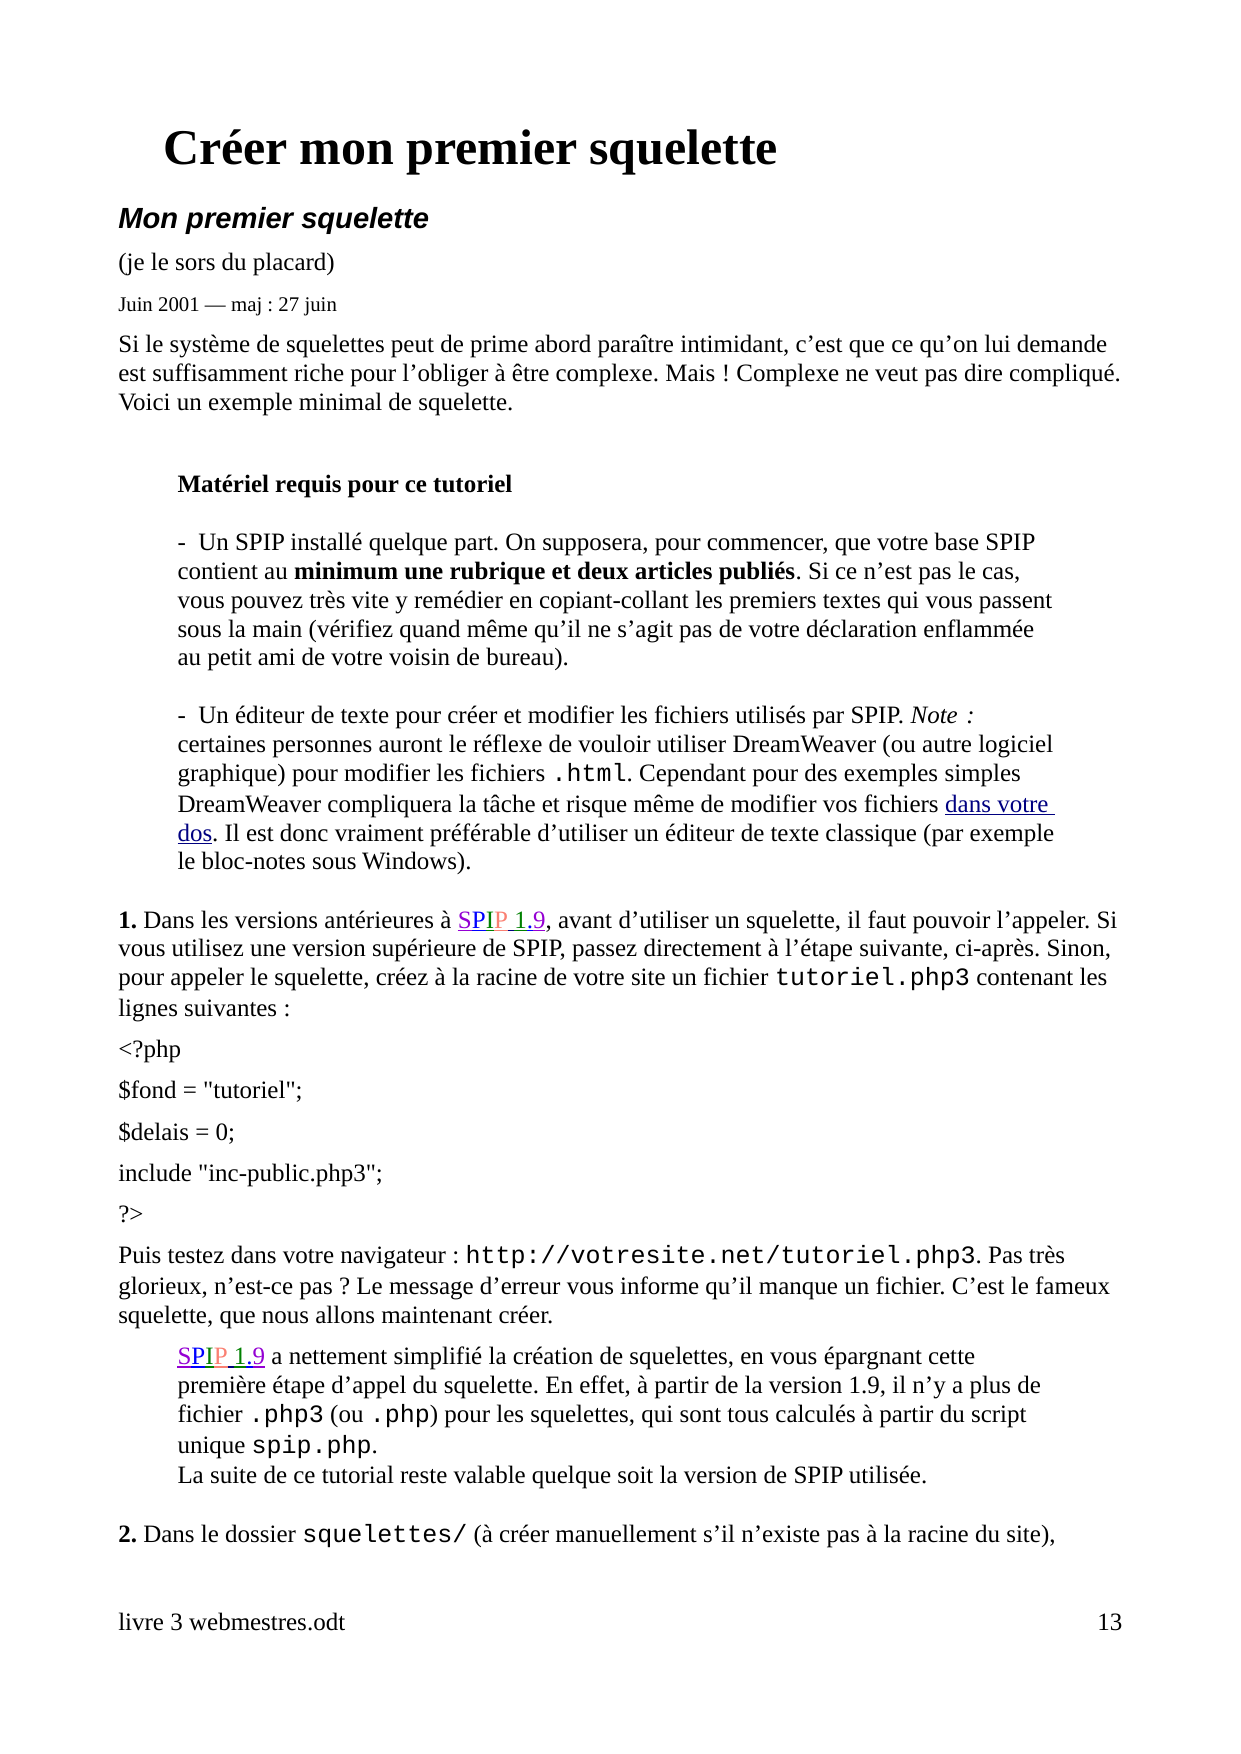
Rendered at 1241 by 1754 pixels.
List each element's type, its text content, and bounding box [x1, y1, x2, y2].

text Matériel requis pour ce tutoriel [177, 469, 1063, 498]
text - Un éditeur de texte pour créer et modifier les fichiers utilisés par SPIP. Note : certaines personnes auront le réflexe de vouloir utiliser DreamWeaver (ou autre logiciel graphique) pour modifier les fichiers .html. Cependant pour des exemples simples DreamWeaver compliquera la tâche et risque même de modifier vos fichiers dans votre dos. Il est donc vraiment préférable d’utiliser un éditeur de texte classique (par exemple le bloc-notes sous Windows). [177, 701, 1063, 875]
text <?php [118, 1034, 1122, 1063]
text 1. Dans les versions antérieures à SPIP 1.9, avant d’utiliser un squelette, il faut pouvoir l’appeler. Si vous utilisez une version supérieure de SPIP, passez directement à l’étape suivante, ci-après. Sinon, pour appeler le squelette, créez à la racine de votre site un fichier tutoriel.php3 contenant les lignes suivantes : [118, 905, 1122, 1022]
text $delais = 0; [118, 1117, 1122, 1146]
text - Un SPIP installé quelque part. On supposera, pour commencer, que votre base SPIP contient au minimum une rubrique et deux articles publiés. Si ce n’est pas le cas, vous pouvez très vite y remédier en copiant-collant les premiers textes qui vous passent sous la main (vérifiez quand même qu’il ne s’agit pas de votre déclaration enflammée au petit ami de votre voisin de bureau). [177, 527, 1063, 671]
text SPIP 1.9 a nettement simplifié la création de squelettes, en vous épargnant cette première étape d’appel du squelette. En effet, à partir de la version 1.9, il n’y a plus de fichier .php3 (ou .php) pour les squelettes, qui sont tous calculés à partir du script unique spip.php. La suite de ce tutorial reste valable quelque soit la version de SPIP utilisée. [177, 1341, 1063, 1489]
text include "inc-public.php3"; [118, 1158, 1122, 1187]
text ?> [118, 1199, 1122, 1228]
text Juin 2001 — maj : 27 juin [118, 288, 1122, 317]
subtitle Créer mon premier squelette [118, 118, 1122, 176]
text $fond = "tutoriel"; [118, 1076, 1122, 1104]
text 2. Dans le dossier squelettes/ (à créer manuellement s’il n’existe pas à la racine du site), [118, 1519, 1122, 1549]
text Puis testez dans votre navigateur : http://votresite.net/tutoriel.php3. Pas très glorieux, n’est-ce pas ? Le message d’erreur vous informe qu’il manque un fichier. C’est le fameux squelette, que nous allons maintenant créer. [118, 1241, 1122, 1329]
text (je le sors du placard) [118, 247, 1122, 275]
text Si le système de squelettes peut de prime abord paraître intimidant, c’est que ce qu’on lui demande est suffisamment riche pour l’obliger à être complexe. Mais ! Complexe ne veut pas dire compliqué. Voici un exemple minimal de squelette. [118, 329, 1122, 415]
subtitle Mon premier squelette [118, 201, 1122, 234]
